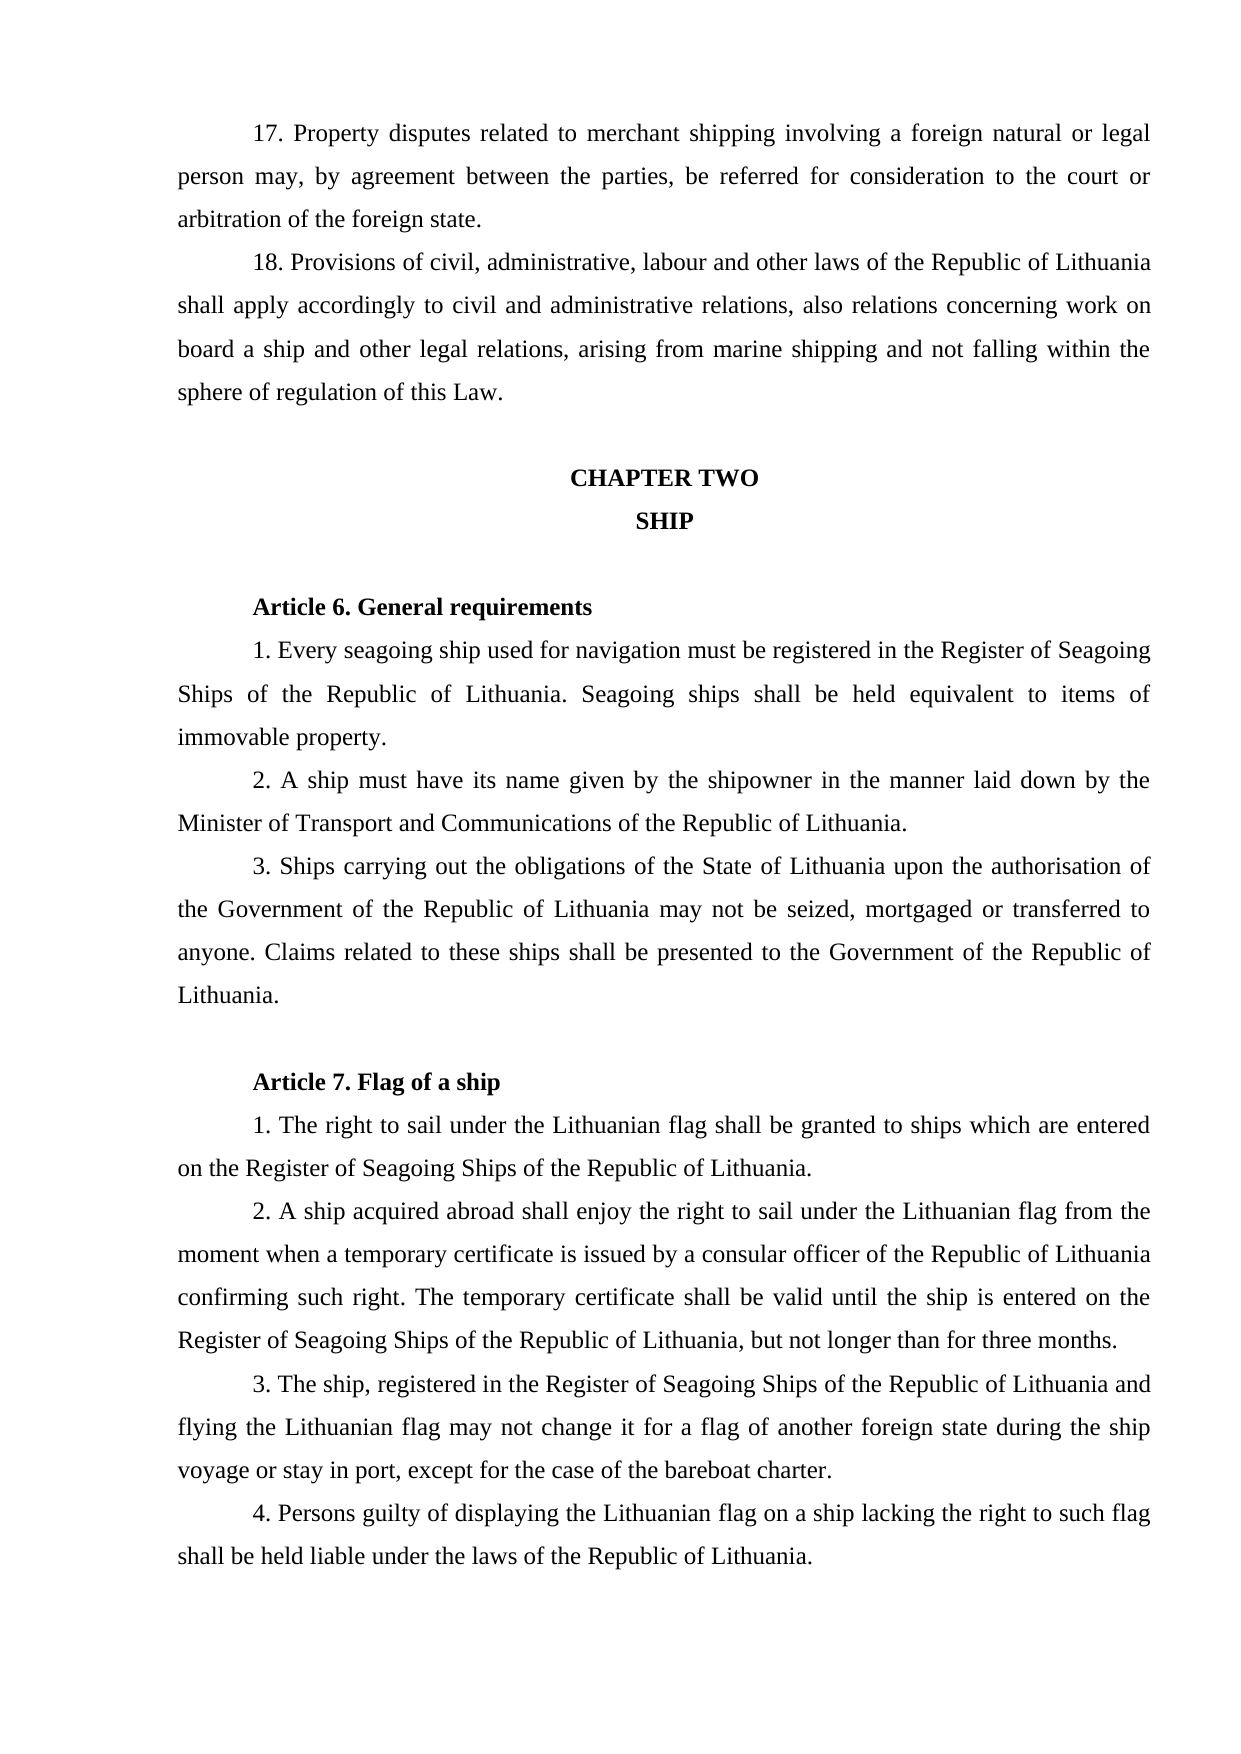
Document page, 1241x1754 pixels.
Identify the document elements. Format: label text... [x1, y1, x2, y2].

text Article 7. Flag of a ship [177, 1067, 1152, 1096]
text SHIP [177, 506, 1152, 535]
text 18. Provisions of civil, administrative, labour and other laws of the Republic of Lithuania shall apply accordingly to civil and administrative relations, also relations concerning work on board a ship and other legal relations, arising from marine shipping and not falling within the sphere of regulation of this Law. [177, 247, 1152, 406]
text 4. Persons guilty of displaying the Lithuanian flag on a ship lacking the right to such flag shall be held liable under the laws of the Republic of Lithuania. [177, 1498, 1152, 1570]
text 3. Ships carrying out the obligations of the State of Lithuania upon the authorisation of the Government of the Republic of Lithuania may not be seized, mortgaged or transferred to anyone. Claims related to these ships shall be presented to the Government of the Republic of Lithuania. [177, 851, 1152, 1009]
text 17. Property disputes related to merchant shipping involving a foreign natural or legal person may, by agreement between the parties, be referred for consideration to the court or arbitration of the foreign state. [177, 118, 1152, 233]
text 2. A ship must have its name given by the shipowner in the manner laid down by the Minister of Transport and Communications of the Republic of Lithuania. [177, 765, 1152, 837]
text Article 6. General requirements [177, 592, 1152, 621]
text 3. The ship, registered in the Register of Seagoing Ships of the Republic of Lithuania and flying the Lithuanian flag may not change it for a flag of another foreign state during the ship voyage or stay in port, except for the case of the bareboat charter. [177, 1369, 1152, 1484]
text 2. A ship acquired abroad shall enjoy the right to sail under the Lithuanian flag from the moment when a temporary certificate is issued by a consular officer of the Republic of Lithuania confirming such right. The temporary certificate shall be valid until the ship is entered on the Register of Seagoing Ships of the Republic of Lithuania, but not longer than for three months. [177, 1196, 1152, 1354]
text CHAPTER TWO [177, 463, 1152, 492]
text 1. Every seagoing ship used for navigation must be registered in the Register of Seagoing Ships of the Republic of Lithuania. Seagoing ships shall be held equivalent to items of immovable property. [177, 636, 1152, 751]
text 1. The right to sail under the Lithuanian flag shall be granted to ships which are entered on the Register of Seagoing Ships of the Republic of Lithuania. [177, 1110, 1152, 1182]
